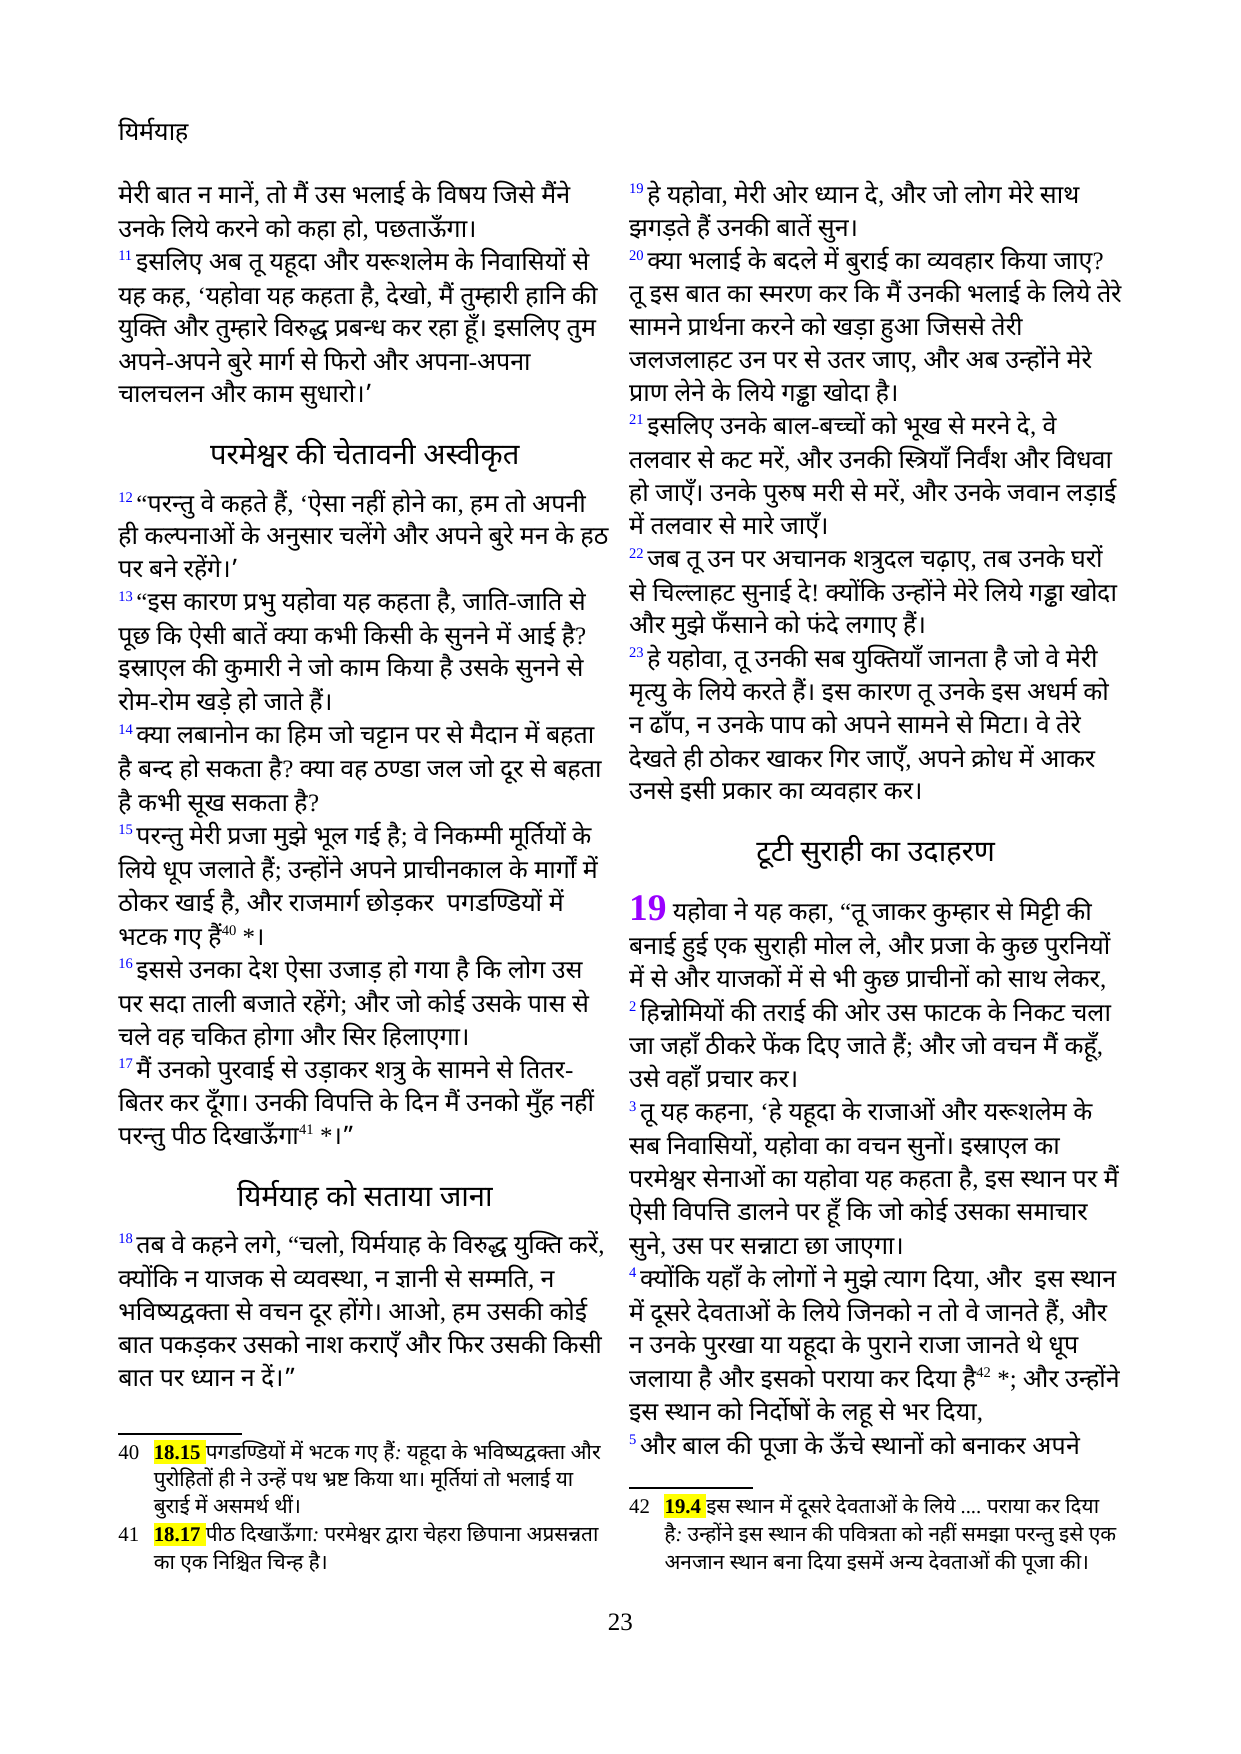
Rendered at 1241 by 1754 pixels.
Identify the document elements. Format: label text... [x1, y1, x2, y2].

text 17 मैं उनको पुरवाई से उड़ाकर शत्रु के सामने से तितर-बितर कर दूँगा। उनकी विपत्ति के दिन मैं उनको मुँह नहीं परन्तु पीठ दिखाऊँगा *।” [118, 1055, 611, 1155]
text 19 यहोवा ने यह कहा, “तू जाकर कुम्हार से मिट्टी की बनाई हुई एक सुराही मोल ले, और प्रजा के कुछ पुरनियों में से और याजकों में से भी कुछ प्राचीनों को साथ लेकर, [629, 886, 1122, 998]
text मेरी बात न मानें, तो मैं उस भलाई के विषय जिसे मैंने उनके लिये करने को कहा हो, पछताऊँगा। [118, 180, 611, 247]
text 11 इसलिए अब तू यहूदा और यरूशलेम के निवासियों से यह कह, ‘यहोवा यह कहता है, देखो, मैं तुम्हारी हानि की युक्ति और तुम्हारे विरुद्ध प्रबन्ध कर रहा हूँ। इसलिए तुम अपने-अपने बुरे मार्ग से फिरो और अपना-अपना चालचलन और काम सुधारो।’ [118, 247, 611, 413]
text 18.15 पगडण्डियों में भटक गए हैं: यहूदा के भविष्यद्वक्ता और पुरोहितों ही ने उन्हें पथ भ्रष्ट किया था। मूर्तियां तो भलाई या बुराई में असमर्थ थीं। [118, 1440, 611, 1522]
text 4 क्योंकि यहाँ के लोगों ने मुझे त्याग दिया, और इस स्थान में दूसरे देवताओं के लिये जिनको न तो वे जानते हैं, और न उनके पुरखा या यहूदा के पुराने राजा जानते थे धूप जलाया है और इसको पराया कर दिया है *; और उन्होंने इस स्थान को निर्दोषों के लहू से भर दिया, [629, 1264, 1122, 1431]
subtitle टूटी सुराही का उदाहरण [629, 835, 1122, 873]
text 18 तब वे कहने लगे, “चलो, यिर्मयाह के विरुद्ध युक्ति करें, क्योंकि न याजक से व्यवस्था, न ज्ञानी से सम्मति, न भविष्यद्वक्ता से वचन दूर होंगे। आओ, हम उसकी कोई बात पकड़कर उसको नाश कराएँ और फिर उसकी किसी बात पर ध्यान न दें।” [118, 1230, 611, 1396]
text 19.4 इस स्थान में दूसरे देवताओं के लिये .... पराया कर दिया है: उन्होंने इस स्थान की पवित्रता को नहीं समझा परन्तु इसे एक अनजान स्थान बना दिया इसमें अन्य देवताओं की पूजा की। [629, 1494, 1122, 1578]
text 14 क्या लबानोन का हिम जो चट्टान पर से मैदान में बहता है बन्द हो सकता है? क्या वह ठण्डा जल जो दूर से बहता है कभी सूख सकता है? [118, 721, 611, 821]
text 13 “इस कारण प्रभु यहोवा यह कहता है, जाति-जाति से पूछ कि ऐसी बातें क्या कभी किसी के सुनने में आई है? इस्राएल की कुमारी ने जो काम किया है उसके सुनने से रोम-रोम खड़े हो जाते हैं। [118, 587, 611, 721]
text 3 तू यह कहना, ‘हे यहूदा के राजाओं और यरूशलेम के सब निवासियों, यहोवा का वचन सुनों। इस्राएल का परमेश्वर सेनाओं का यहोवा यह कहता है, इस स्थान पर मैं ऐसी विपत्ति डालने पर हूँ कि जो कोई उसका समाचार सुने, उस पर सन्नाटा छा जाएगा। [629, 1097, 1122, 1264]
text 23 हे यहोवा, तू उनकी सब युक्तियाँ जानता है जो वे मेरी मृत्यु के लिये करते हैं। इस कारण तू उनके इस अधर्म को न ढाँप, न उनके पाप को अपने सामने से मिटा। वे तेरे देखते ही ठोकर खाकर गिर जाएँ, अपने क्रोध में आकर उनसे इसी प्रकार का व्यवहार कर। [629, 644, 1122, 810]
text 15 परन्तु मेरी प्रजा मुझे भूल गई है; वे निकम्मी मूर्तियों के लिये धूप जलाते हैं; उन्होंने अपने प्राचीनकाल के मार्गों में ठोकर खाई है, और राजमार्ग छोड़कर पगडण्डियों में भटक गए हैं *। [118, 821, 611, 955]
text 2 हिन्नोमियों की तराई की ओर उस फाटक के निकट चला जा जहाँ ठीकरे फेंक दिए जाते हैं; और जो वचन मैं कहूँ, उसे वहाँ प्रचार कर। [629, 998, 1122, 1097]
text 21 इसलिए उनके बाल-बच्चों को भूख से मरने दे, वे तलवार से कट मरें, और उनकी स्त्रियाँ निर्वंश और विधवा हो जाएँ। उनके पुरुष मरी से मरें, और उनके जवान लड़ाई में तलवार से मारे जाएँ। [629, 411, 1122, 544]
text 22 जब तू उन पर अचानक शत्रुदल चढ़ाए, तब उनके घरों से चिल्लाहट सुनाई दे! क्योंकि उन्होंने मेरे लिये गड्ढा खोदा और मुझे फँसाने को फंदे लगाए हैं। [629, 544, 1122, 644]
text 18.17 पीठ दिखाऊँगा: परमेश्वर द्वारा चेहरा छिपाना अप्रसन्नता का एक निश्चित चिन्ह है। [118, 1522, 611, 1578]
subtitle यिर्मयाह को सताया जाना [118, 1180, 611, 1218]
text 12 “परन्तु वे कहते हैं, ‘ऐसा नहीं होने का, हम तो अपनी ही कल्पनाओं के अनुसार चलेंगे और अपने बुरे मन के हठ पर बने रहेंगे।’ [118, 489, 611, 587]
text 20 क्या भलाई के बदले में बुराई का व्यवहार किया जाए? तू इस बात का स्मरण कर कि मैं उनकी भलाई के लिये तेरे सामने प्रार्थना करने को खड़ा हुआ जिससे तेरी जलजलाहट उन पर से उतर जाए, और अब उन्होंने मेरे प्राण लेने के लिये गड्ढा खोदा है। [629, 246, 1122, 411]
text 5 और बाल की पूजा के ऊँचे स्थानों को बनाकर अपने [629, 1431, 1122, 1464]
text 19 हे यहोवा, मेरी ओर ध्यान दे, और जो लोग मेरे साथ झगड़ते हैं उनकी बातें सुन। [629, 180, 1122, 246]
text 16 इससे उनका देश ऐसा उजाड़ हो गया है कि लोग उस पर सदा ताली बजाते रहेंगे; और जो कोई उसके पास से चले वह चकित होगा और सिर हिलाएगा। [118, 955, 611, 1055]
subtitle परमेश्वर की चेतावनी अस्वीकृत [118, 438, 611, 476]
